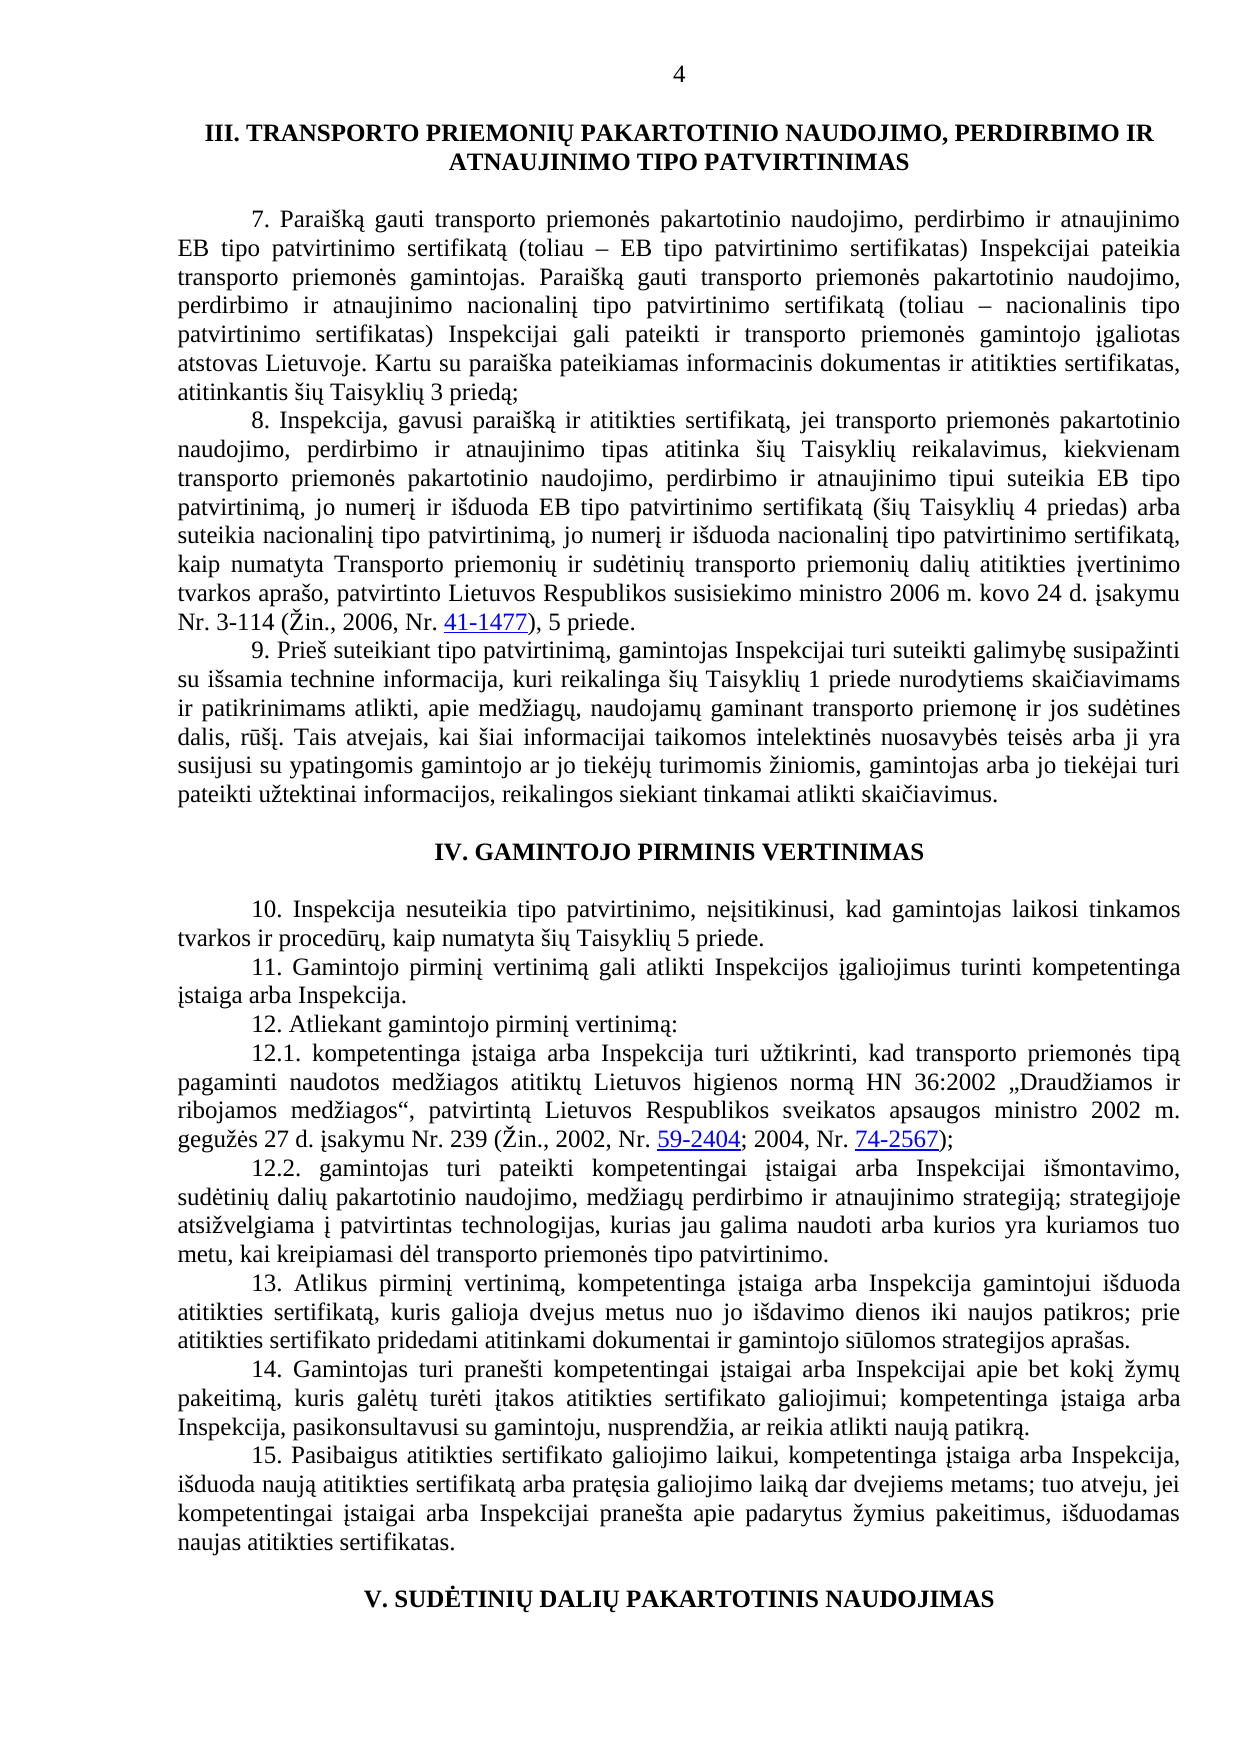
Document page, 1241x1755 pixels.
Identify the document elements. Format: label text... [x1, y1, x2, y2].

text 9. Prieš suteikiant tipo patvirtinimą, gamintojas Inspekcijai turi suteikti galimybę susipažinti su išsamia technine informacija, kuri reikalinga šių Taisyklių 1 priede nurodytiems skaičiavimams ir patikrinimams atlikti, apie medžiagų, naudojamų gaminant transporto priemonę ir jos sudėtines dalis, rūšį. Tais atvejais, kai šiai informacijai taikomos intelektinės nuosavybės teisės arba ji yra susijusi su ypatingomis gamintojo ar jo tiekėjų turimomis žiniomis, gamintojas arba jo tiekėjai turi pateikti užtektinai informacijos, reikalingos siekiant tinkamai atlikti skaičiavimus. [177, 636, 1181, 808]
text 10. Inspekcija nesuteikia tipo patvirtinimo, neįsitikinusi, kad gamintojas laikosi tinkamos tvarkos ir procedūrų, kaip numatyta šių Taisyklių 5 priede. [177, 894, 1181, 952]
text 14. Gamintojas turi pranešti kompetentingai įstaigai arba Inspekcijai apie bet kokį žymų pakeitimą, kuris galėtų turėti įtakos atitikties sertifikato galiojimui; kompetentinga įstaiga arba Inspekcija, pasikonsultavusi su gamintoju, nusprendžia, ar reikia atlikti naują patikrą. [177, 1354, 1181, 1441]
text IV. GAMINTOJO PIRMINIS VERTINIMAS [177, 837, 1181, 866]
text V. SUDĖTINIŲ DALIŲ PAKARTOTINIS NAUDOJIMAS [177, 1584, 1181, 1613]
text 8. Inspekcija, gavusi paraišką ir atitikties sertifikatą, jei transporto priemonės pakartotinio naudojimo, perdirbimo ir atnaujinimo tipas atitinka šių Taisyklių reikalavimus, kiekvienam transporto priemonės pakartotinio naudojimo, perdirbimo ir atnaujinimo tipui suteikia EB tipo patvirtinimą, jo numerį ir išduoda EB tipo patvirtinimo sertifikatą (šių Taisyklių 4 priedas) arba suteikia nacionalinį tipo patvirtinimą, jo numerį ir išduoda nacionalinį tipo patvirtinimo sertifikatą, kaip numatyta Transporto priemonių ir sudėtinių transporto priemonių dalių atitikties įvertinimo tvarkos aprašo, patvirtinto Lietuvos Respublikos susisiekimo ministro 2006 m. kovo 24 d. įsakymu Nr. 3-114 (Žin., 2006, Nr. 41-1477), 5 priede. [177, 406, 1181, 636]
text 7. Paraišką gauti transporto priemonės pakartotinio naudojimo, perdirbimo ir atnaujinimo EB tipo patvirtinimo sertifikatą (toliau – EB tipo patvirtinimo sertifikatas) Inspekcijai pateikia transporto priemonės gamintojas. Paraišką gauti transporto priemonės pakartotinio naudojimo, perdirbimo ir atnaujinimo nacionalinį tipo patvirtinimo sertifikatą (toliau – nacionalinis tipo patvirtinimo sertifikatas) Inspekcijai gali pateikti ir transporto priemonės gamintojo įgaliotas atstovas Lietuvoje. Kartu su paraiška pateikiamas informacinis dokumentas ir atitikties sertifikatas, atitinkantis šių Taisyklių 3 priedą; [177, 204, 1181, 406]
text 12. Atliekant gamintojo pirminį vertinimą: [177, 1009, 1181, 1038]
text 12.2. gamintojas turi pateikti kompetentingai įstaigai arba Inspekcijai išmontavimo, sudėtinių dalių pakartotinio naudojimo, medžiagų perdirbimo ir atnaujinimo strategiją; strategijoje atsižvelgiama į patvirtintas technologijas, kurias jau galima naudoti arba kurios yra kuriamos tuo metu, kai kreipiamasi dėl transporto priemonės tipo patvirtinimo. [177, 1153, 1181, 1268]
text 12.1. kompetentinga įstaiga arba Inspekcija turi užtikrinti, kad transporto priemonės tipą pagaminti naudotos medžiagos atitiktų Lietuvos higienos normą HN 36:2002 „Draudžiamos ir ribojamos medžiagos“, patvirtintą Lietuvos Respublikos sveikatos apsaugos ministro 2002 m. gegužės 27 d. įsakymu Nr. 239 (Žin., 2002, Nr. 59-2404; 2004, Nr. 74-2567); [177, 1038, 1181, 1153]
text 11. Gamintojo pirminį vertinimą gali atlikti Inspekcijos įgaliojimus turinti kompetentinga įstaiga arba Inspekcija. [177, 952, 1181, 1009]
text 15. Pasibaigus atitikties sertifikato galiojimo laikui, kompetentinga įstaiga arba Inspekcija, išduoda naują atitikties sertifikatą arba pratęsia galiojimo laiką dar dvejiems metams; tuo atveju, jei kompetentingai įstaigai arba Inspekcijai pranešta apie padarytus žymius pakeitimus, išduodamas naujas atitikties sertifikatas. [177, 1441, 1181, 1556]
text 13. Atlikus pirminį vertinimą, kompetentinga įstaiga arba Inspekcija gamintojui išduoda atitikties sertifikatą, kuris galioja dvejus metus nuo jo išdavimo dienos iki naujos patikros; prie atitikties sertifikato pridedami atitinkami dokumentai ir gamintojo siūlomos strategijos aprašas. [177, 1268, 1181, 1354]
text III. TRANSPORTO PRIEMONIŲ PAKARTOTINIO NAUDOJIMO, PERDIRBIMO IR ATNAUJINIMO TIPO PATVIRTINIMAS [177, 118, 1181, 176]
